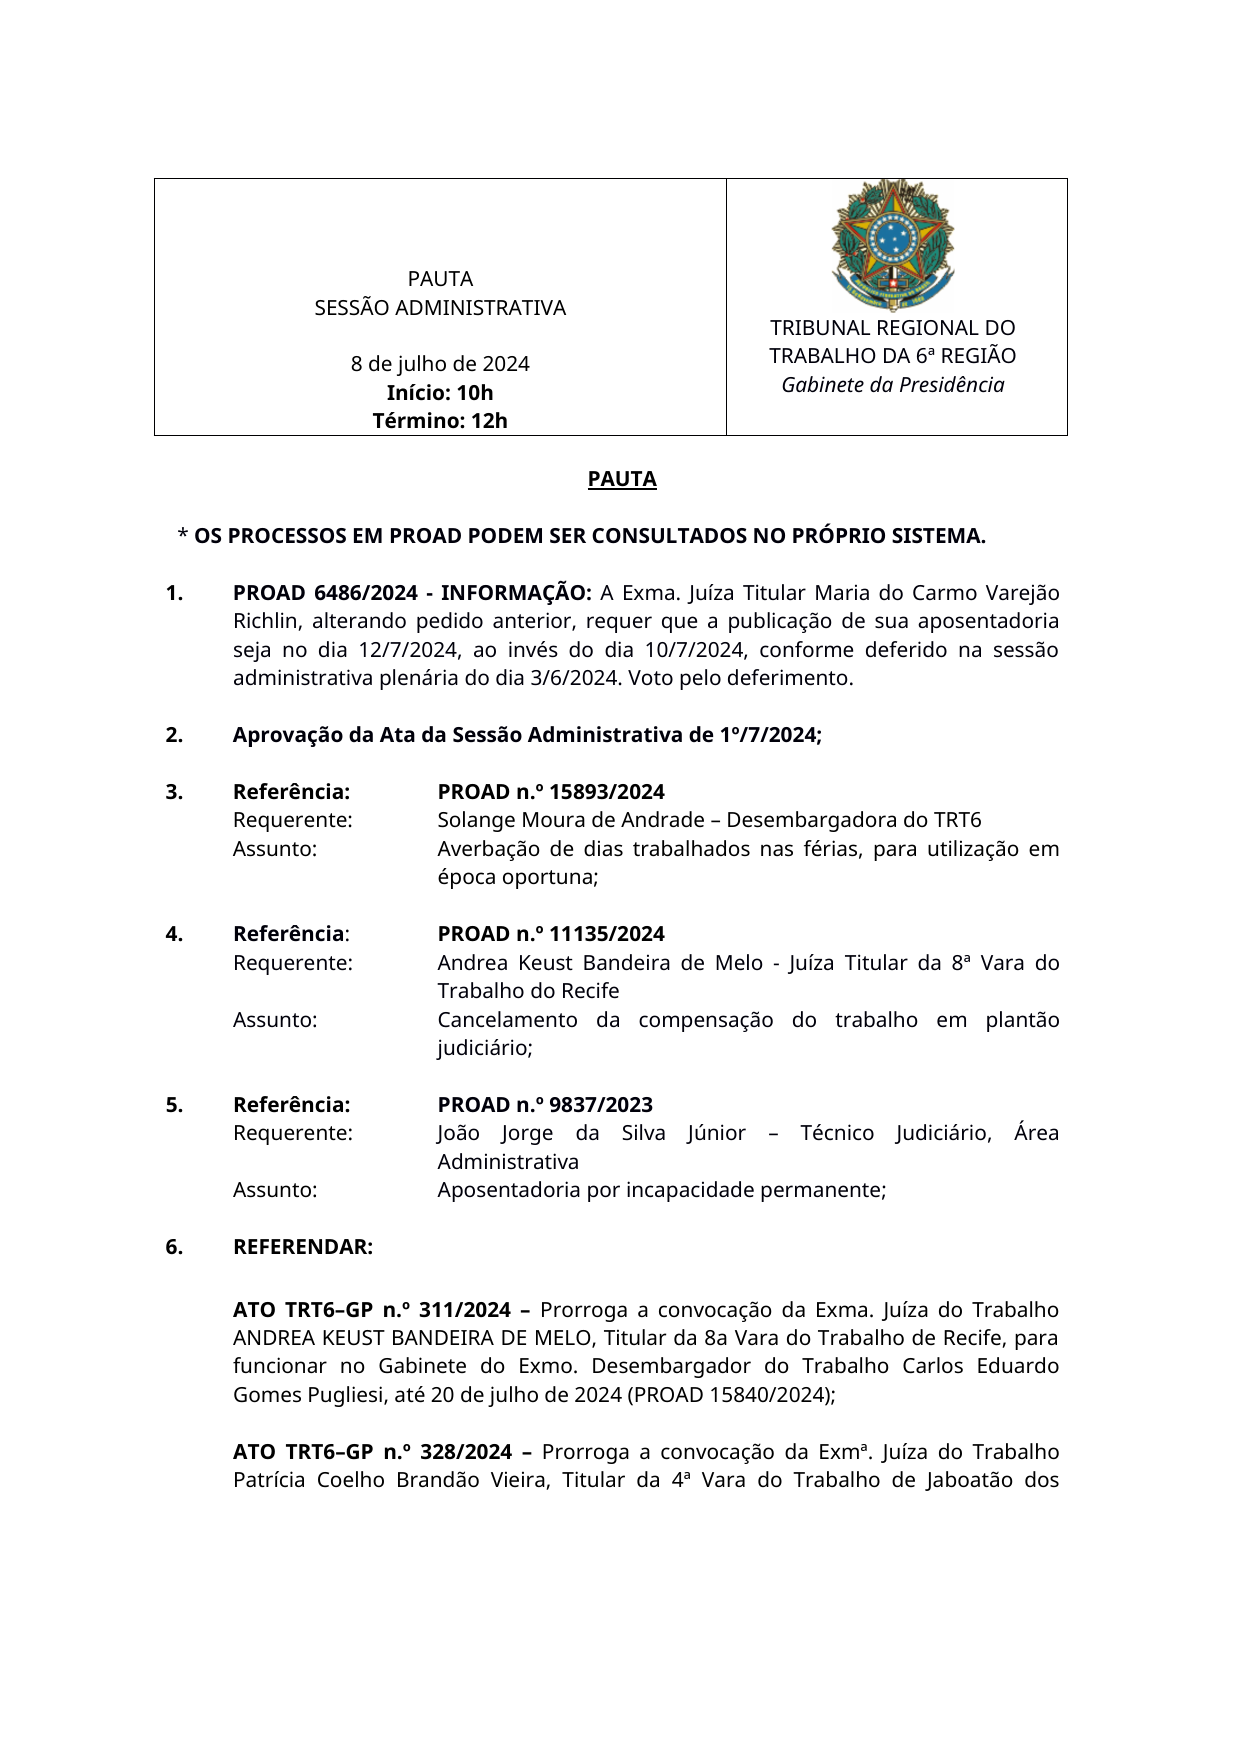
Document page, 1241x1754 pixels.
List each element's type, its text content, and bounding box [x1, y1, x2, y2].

table_cell PROAD n.º 9837/2023 [426, 1090, 1072, 1118]
table_cell Referência: [222, 919, 426, 948]
table_cell Assunto: [222, 834, 426, 919]
table_header PAUTA SESSÃO ADMINISTRATIVA 8 de julho de 2024 Início: 10h Término: 12h [155, 179, 726, 435]
table_cell Averbação de dias trabalhados nas férias, para utilização em época oportuna; [426, 834, 1072, 919]
picture [831, 179, 955, 313]
table_cell Solange Moura de Andrade – Desembargadora do TRT6 [426, 806, 1072, 834]
table_cell Assunto: [222, 1005, 426, 1090]
table_header TRIBUNAL REGIONAL DO TRABALHO DA 6ª REGIÃO Gabinete da Presidência [727, 179, 1067, 435]
table_cell Cancelamento da compensação do trabalho em plantão judiciário; [426, 1005, 1072, 1090]
table_cell João Jorge da Silva Júnior – Técnico Judiciário, Área Administrativa [426, 1119, 1072, 1175]
text * OS PROCESSOS EM PROAD PODEM SER CONSULTADOS NO PRÓPRIO SISTEMA. [177, 521, 1152, 550]
table_cell 2. [154, 720, 222, 777]
table_header 1. [154, 578, 222, 720]
table_cell Requerente: [222, 806, 426, 834]
table_cell Assunto: [222, 1175, 426, 1232]
table_cell Requerente: [222, 1119, 426, 1175]
table_cell 5. [154, 1090, 222, 1232]
table_cell 4. [154, 919, 222, 1090]
table_cell Requerente: [222, 948, 426, 1005]
list PAUTA [177, 464, 1067, 493]
table_cell Aposentadoria por incapacidade permanente; [426, 1175, 1072, 1232]
table_cell REFERENDAR: ATO TRT6–GP n.º 311/2024 – Prorroga a convocação da Exma. Juíza do Trabalho ANDREA KEUST BANDEIRA DE MELO, Titular da 8a Vara do Trabalho de Recife, para funcionar no Gabinete do Exmo. Desembargador do Trabalho Carlos Eduardo Gomes Pugliesi, até 20 de julho de 2024 (PROAD 15840/2024); ATO TRT6–GP n.º 328/2024 – Prorroga a convocação da Exmª. Juíza do Trabalho Patrícia Coelho Brandão Vieira, Titular da 4ª Vara do Trabalho de Jaboatão dos [222, 1232, 1072, 1494]
table_cell 6. [154, 1232, 222, 1494]
table_cell Referência: [222, 777, 426, 806]
table_cell PROAD n.º 11135/2024 [426, 919, 1072, 948]
table_cell Andrea Keust Bandeira de Melo - Juíza Titular da 8ª Vara do Trabalho do Recife [426, 948, 1072, 1005]
table_cell Aprovação da Ata da Sessão Administrativa de 1º/7/2024; [222, 720, 1072, 777]
table_cell Referência: [222, 1090, 426, 1118]
table_cell 3. [154, 777, 222, 919]
table_cell PROAD n.º 15893/2024 [426, 777, 1072, 806]
table_header PROAD 6486/2024 - INFORMAÇÃO: A Exma. Juíza Titular Maria do Carmo Varejão Richlin, alterando pedido anterior, requer que a publicação de sua aposentadoria seja no dia 12/7/2024, ao invés do dia 10/7/2024, conforme deferido na sessão administrativa plenária do dia 3/6/2024. Voto pelo deferimento. [222, 578, 1072, 720]
